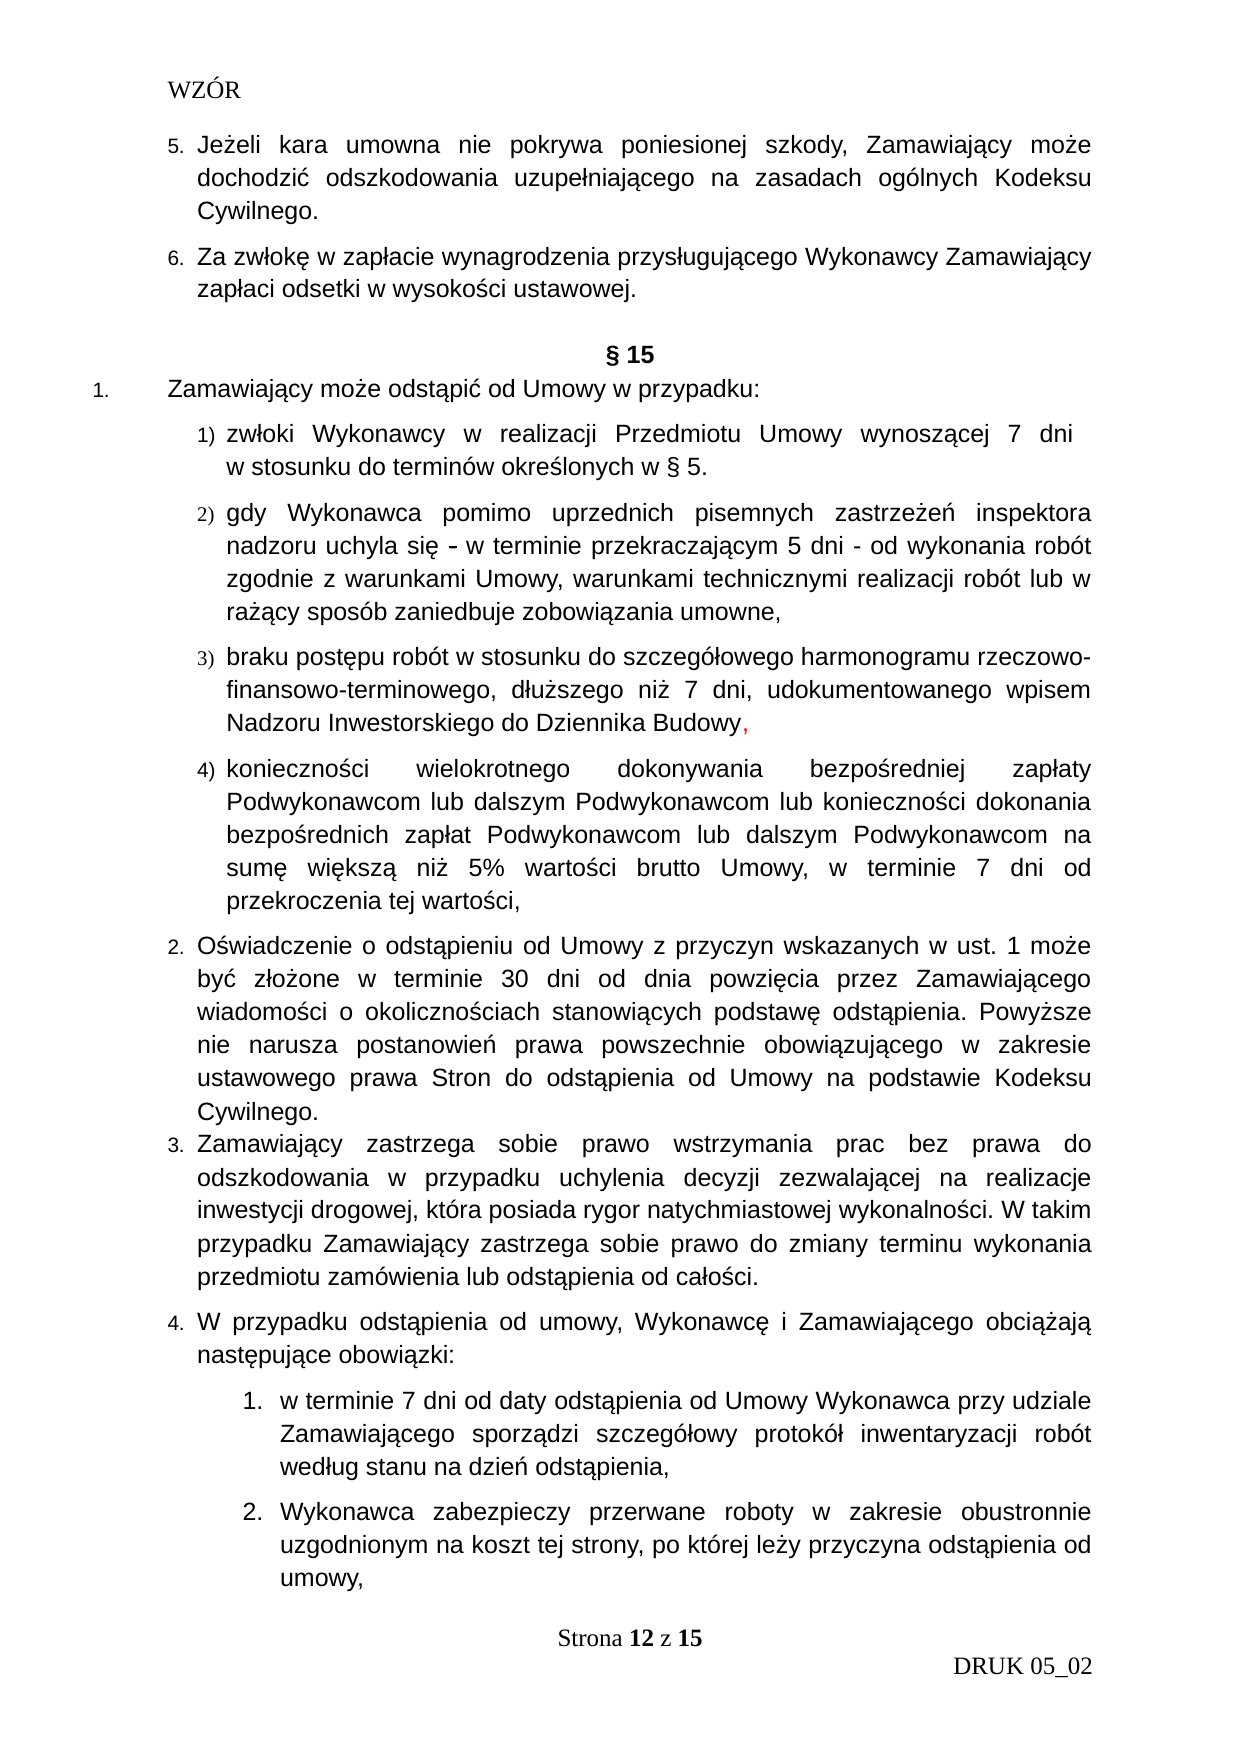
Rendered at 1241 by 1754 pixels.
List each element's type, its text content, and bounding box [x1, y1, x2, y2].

list Wykonawca zabezpieczy przerwane roboty w zakresie obustronnie uzgodnionym na koszt tej strony, po której leży przyczyna odstąpienia od umowy, [242, 1497, 1092, 1592]
list Jeżeli kara umowna nie pokrywa poniesionej szkody, Zamawiający może dochodzić odszkodowania uzupełniającego na zasadach ogólnych Kodeksu Cywilnego. [167, 130, 1092, 225]
list W przypadku odstąpienia od umowy, Wykonawcę i Zamawiającego obciążają następujące obowiązki: [167, 1307, 1092, 1369]
text § 15 [167, 341, 1092, 369]
list zwłoki Wykonawcy w realizacji Przedmiotu Umowy wynoszącej 7 dni w stosunku do terminów określonych w § 5. [197, 419, 1092, 481]
list Zamawiający zastrzega sobie prawo wstrzymania prac bez prawa do odszkodowania w przypadku uchylenia decyzji zezwalającej na realizacje inwestycji drogowej, która posiada rygor natychmiastowej wykonalności. W takim przypadku Zamawiający zastrzega sobie prawo do zmiany terminu wykonania przedmiotu zamówienia lub odstąpienia od całości. [167, 1129, 1092, 1290]
list Za zwłokę w zapłacie wynagrodzenia przysługującego Wykonawcy Zamawiający zapłaci odsetki w wysokości ustawowej. [167, 241, 1092, 303]
list konieczności wielokrotnego dokonywania bezpośredniej zapłaty Podwykonawcom lub dalszym Podwykonawcom lub konieczności dokonania bezpośrednich zapłat Podwykonawcom lub dalszym Podwykonawcom na sumę większą niż 5% wartości brutto Umowy, w terminie 7 dni od przekroczenia tej wartości, [197, 754, 1092, 914]
list braku postępu robót w stosunku do szczegółowego harmonogramu rzeczowo-finansowo-terminowego, dłuższego niż 7 dni, udokumentowanego wpisem Nadzoru Inwestorskiego do Dziennika Budowy, [197, 642, 1092, 737]
list w terminie 7 dni od daty odstąpienia od Umowy Wykonawca przy udziale Zamawiającego sporządzi szczegółowy protokół inwentaryzacji robót według stanu na dzień odstąpienia, [242, 1386, 1092, 1480]
list Zamawiający może odstąpić od Umowy w przypadku: [92, 373, 1092, 402]
list Oświadczenie o odstąpieniu od Umowy z przyczyn wskazanych w ust. 1 może być złożone w terminie 30 dni od dnia powzięcia przez Zamawiającego wiadomości o okolicznościach stanowiących podstawę odstąpienia. Powyższe nie narusza postanowień prawa powszechnie obowiązującego w zakresie ustawowego prawa Stron do odstąpienia od Umowy na podstawie Kodeksu Cywilnego. [167, 931, 1092, 1125]
list gdy Wykonawca pomimo uprzednich pisemnych zastrzeżeń inspektora nadzoru uchyla się - w terminie przekraczającym 5 dni - od wykonania robót zgodnie z warunkami Umowy, warunkami technicznymi realizacji robót lub w rażący sposób zaniedbuje zobowiązania umowne, [197, 498, 1092, 625]
